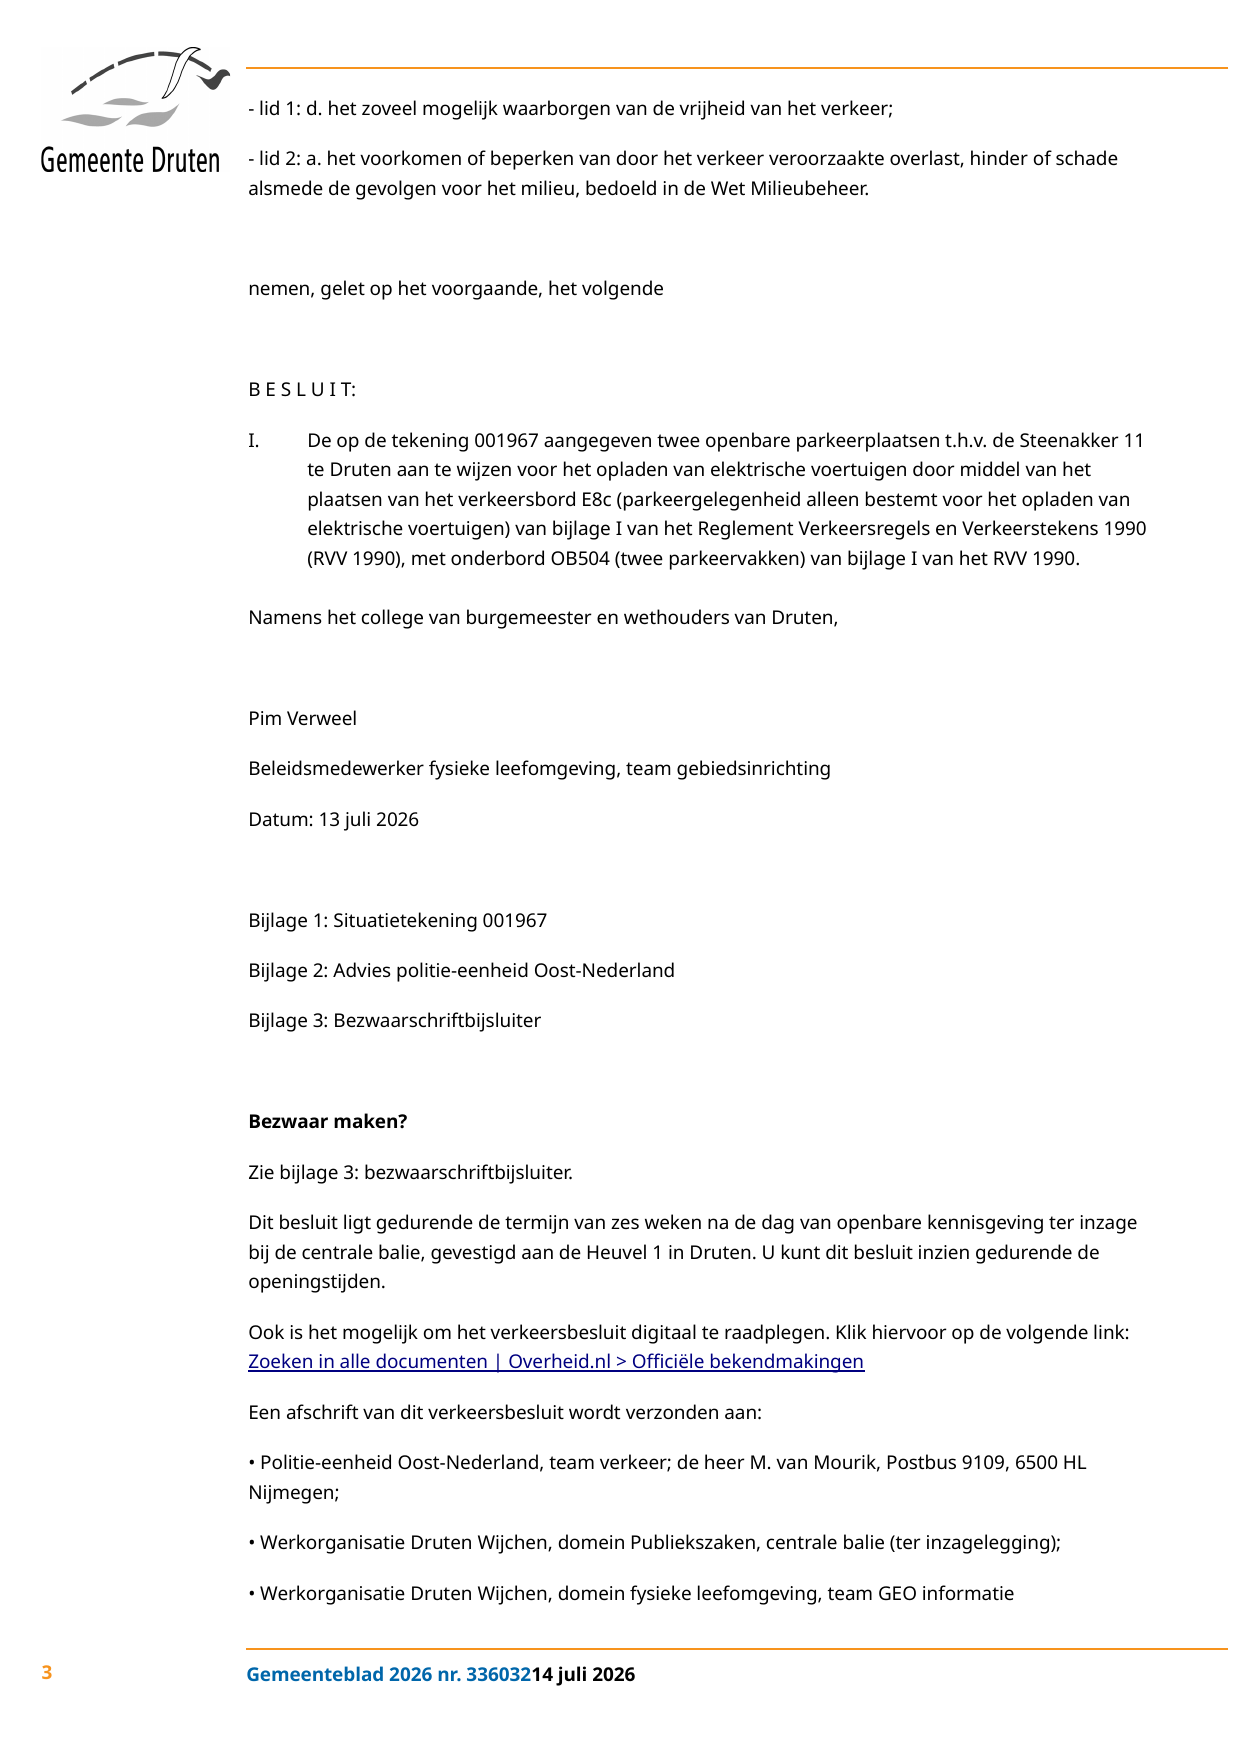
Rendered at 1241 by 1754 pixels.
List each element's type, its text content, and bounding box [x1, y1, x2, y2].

text - lid 2: a. het voorkomen of beperken van door het verkeer veroorzaakte overlast, hinder of schade alsmede de gevolgen voor het milieu, bedoeld in de Wet Milieubeheer. [248, 145, 1152, 201]
text Bezwaar maken? [248, 1108, 1152, 1134]
text Datum: 13 juli 2026 [248, 806, 1152, 832]
text Bijlage 1: Situatietekening 001967 [248, 907, 1152, 933]
text Zie bijlage 3: bezwaarschriftbijsluiter. [248, 1159, 1152, 1185]
text Beleidsmedewerker fysieke leefomgeving, team gebiedsinrichting [248, 756, 1152, 781]
text - lid 1: d. het zoveel mogelijk waarborgen van de vrijheid van het verkeer; [248, 95, 1152, 121]
text • Politie-eenheid Oost-Nederland, team verkeer; de heer M. van Mourik, Postbus 9109, 6500 HL Nijmegen; [248, 1449, 1152, 1505]
text Een afschrift van dit verkeersbesluit wordt verzonden aan: [248, 1399, 1152, 1425]
text • Werkorganisatie Druten Wijchen, domein Publiekszaken, centrale balie (ter inzagelegging); [248, 1529, 1152, 1555]
text Dit besluit ligt gedurende de termijn van zes weken na de dag van openbare kennisgeving ter inzage bij de centrale balie, gevestigd aan de Heuvel 1 in Druten. U kunt dit besluit inzien gedurende de openingstijden. [248, 1209, 1152, 1294]
text Pim Verweel [248, 705, 1152, 731]
text Bijlage 3: Bezwaarschriftbijsluiter [248, 1008, 1152, 1033]
text • Werkorganisatie Druten Wijchen, domein fysieke leefomgeving, team GEO informatie [248, 1580, 1152, 1606]
text Ook is het mogelijk om het verkeersbesluit digitaal te raadplegen. Klik hiervoor op de volgende link: Zoeken in alle documenten | Overheid.nl > Officiële bekendmakingen [248, 1319, 1152, 1374]
text Bijlage 2: Advies politie-eenheid Oost-Nederland [248, 957, 1152, 983]
list De op de tekening 001967 aangegeven twee openbare parkeerplaatsen t.h.v. de Steenakker 11 te Druten aan te wijzen voor het opladen van elektrische voertuigen door middel van het plaatsen van het verkeersbord E8c (parkeergelegenheid alleen bestemt voor het opladen van elektrische voertuigen) van bijlage I van het Reglement Verkeersregels en Verkeerstekens 1990 (RVV 1990), met onderbord OB504 (twee parkeervakken) van bijlage I van het RVV 1990. [248, 427, 1152, 571]
text B E S L U I T: [248, 376, 1152, 402]
picture [41, 47, 231, 172]
text Namens het college van burgemeester en wethouders van Druten, [248, 604, 1152, 630]
text nemen, gelet op het voorgaande, het volgende [248, 276, 1152, 301]
